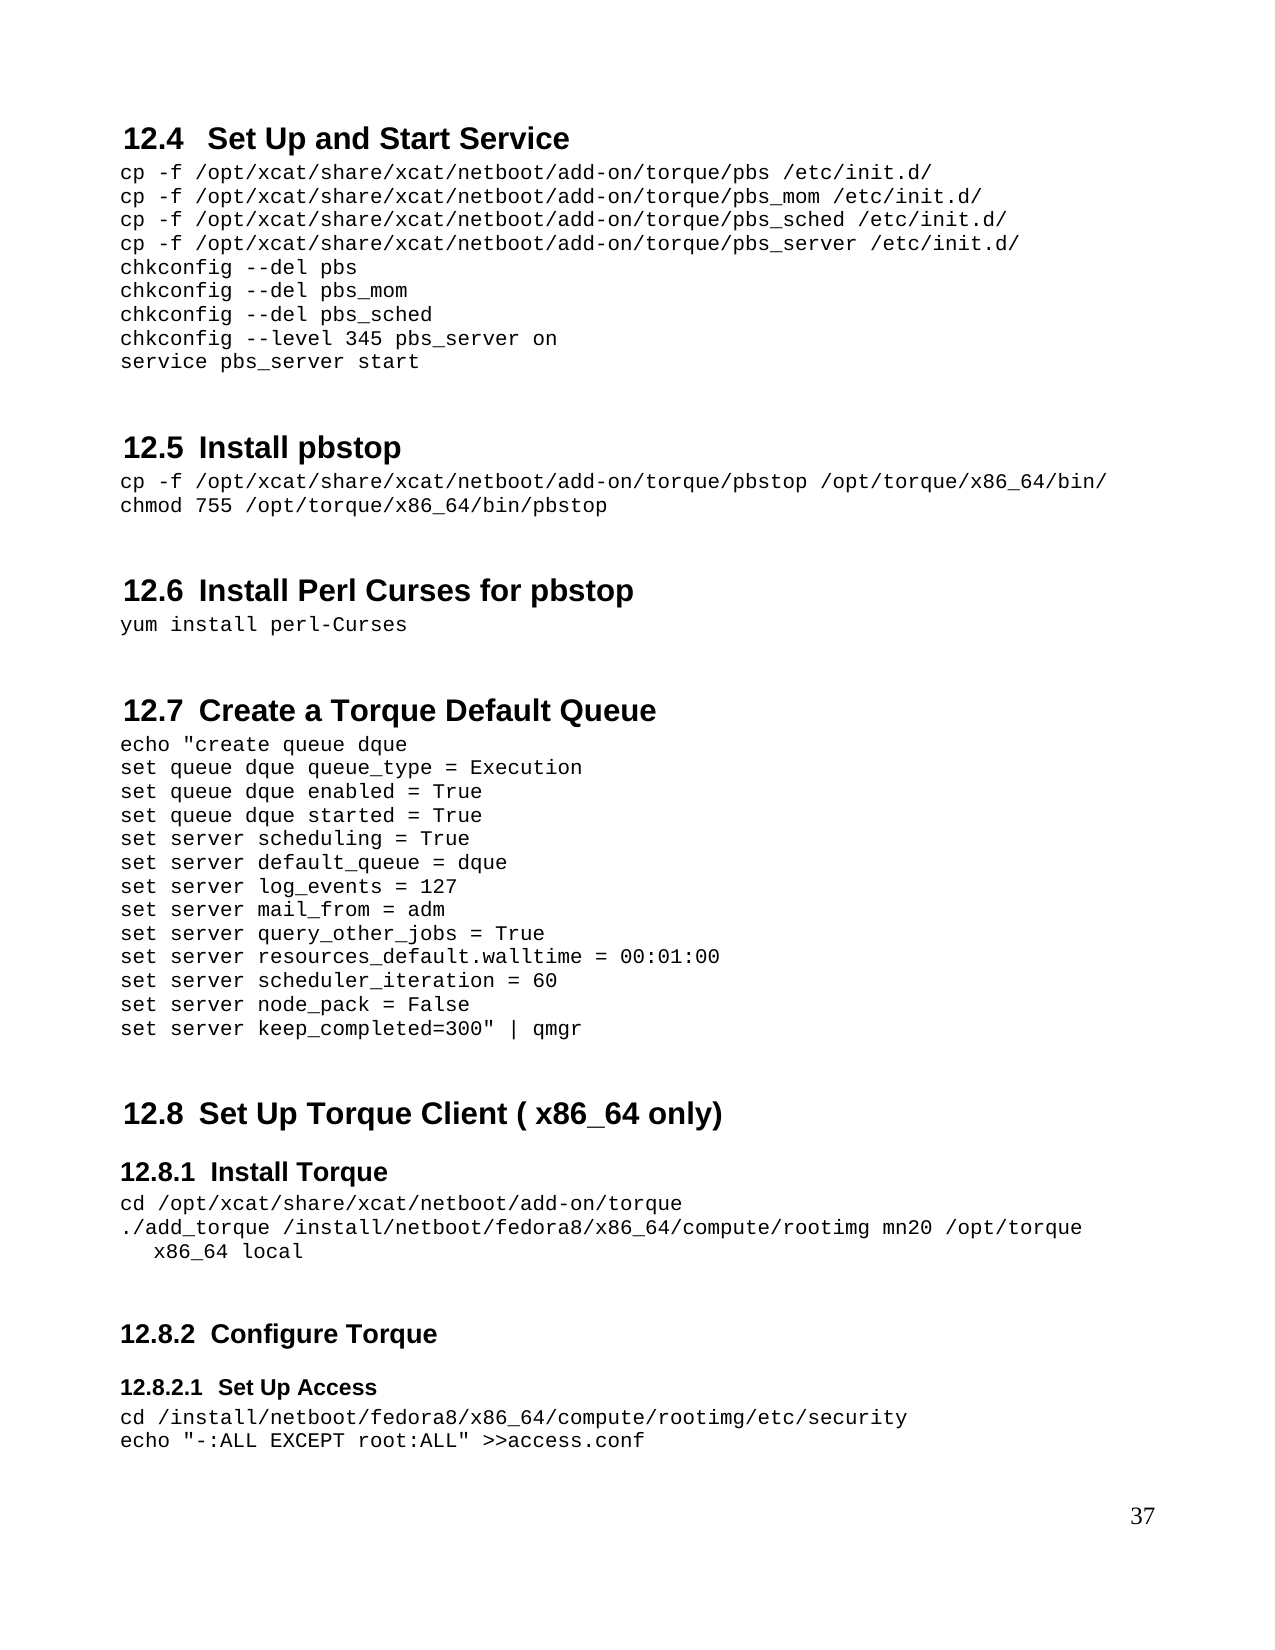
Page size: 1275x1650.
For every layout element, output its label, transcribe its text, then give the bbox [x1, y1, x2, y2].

text cp -f /opt/xcat/share/xcat/netboot/add-on/torque/pbstop /opt/torque/x86_64/bin/ [120, 471, 1155, 494]
text chkconfig --del pbs [120, 257, 1155, 280]
text set server resources_default.walltime = 00:01:00 [120, 947, 1155, 970]
text set server query_other_jobs = True [120, 923, 1155, 947]
subtitle Set Up Access [120, 1374, 1155, 1401]
text set queue dque started = True [120, 805, 1155, 828]
text cd /opt/xcat/share/xcat/netboot/add-on/torque [120, 1193, 1155, 1217]
subtitle Install pbstop [123, 429, 1155, 465]
text chkconfig --level 345 pbs_server on [120, 328, 1155, 351]
text set server scheduling = True [120, 828, 1155, 852]
text set server log_events = 127 [120, 876, 1155, 899]
subtitle Create a Torque Default Queue [123, 692, 1155, 727]
text echo "create queue dque [120, 734, 1155, 757]
text ./add_torque /install/netboot/fedora8/x86_64/compute/rootimg mn20 /opt/torque x86_64 local [120, 1217, 1155, 1264]
subtitle Install Torque [120, 1156, 1155, 1187]
subtitle Configure Torque [120, 1318, 1155, 1349]
text echo "-:ALL EXCEPT root:ALL" >>access.conf [120, 1431, 1155, 1454]
subtitle Set Up Torque Client ( x86_64 only) [123, 1095, 1155, 1131]
text set server node_pack = False [120, 994, 1155, 1017]
text cp -f /opt/xcat/share/xcat/netboot/add-on/torque/pbs /etc/init.d/ [120, 162, 1155, 186]
text chmod 755 /opt/torque/x86_64/bin/pbstop [120, 494, 1155, 518]
text set server mail_from = adm [120, 899, 1155, 923]
text cp -f /opt/xcat/share/xcat/netboot/add-on/torque/pbs_mom /etc/init.d/ [120, 186, 1155, 209]
text set server keep_completed=300" | qmgr [120, 1017, 1155, 1041]
text chkconfig --del pbs_sched [120, 304, 1155, 328]
text yum install perl-Curses [120, 614, 1155, 638]
text set queue dque enabled = True [120, 781, 1155, 805]
subtitle Set Up and Start Service [123, 120, 1155, 156]
text cp -f /opt/xcat/share/xcat/netboot/add-on/torque/pbs_server /etc/init.d/ [120, 233, 1155, 257]
text cp -f /opt/xcat/share/xcat/netboot/add-on/torque/pbs_sched /etc/init.d/ [120, 209, 1155, 233]
text cd /install/netboot/fedora8/x86_64/compute/rootimg/etc/security [120, 1407, 1155, 1431]
text set queue dque queue_type = Execution [120, 757, 1155, 781]
text chkconfig --del pbs_mom [120, 280, 1155, 304]
text set server scheduler_iteration = 60 [120, 970, 1155, 994]
subtitle Install Perl Curses for pbstop [123, 572, 1155, 608]
text set server default_queue = dque [120, 852, 1155, 876]
text service pbs_server start [120, 351, 1155, 375]
